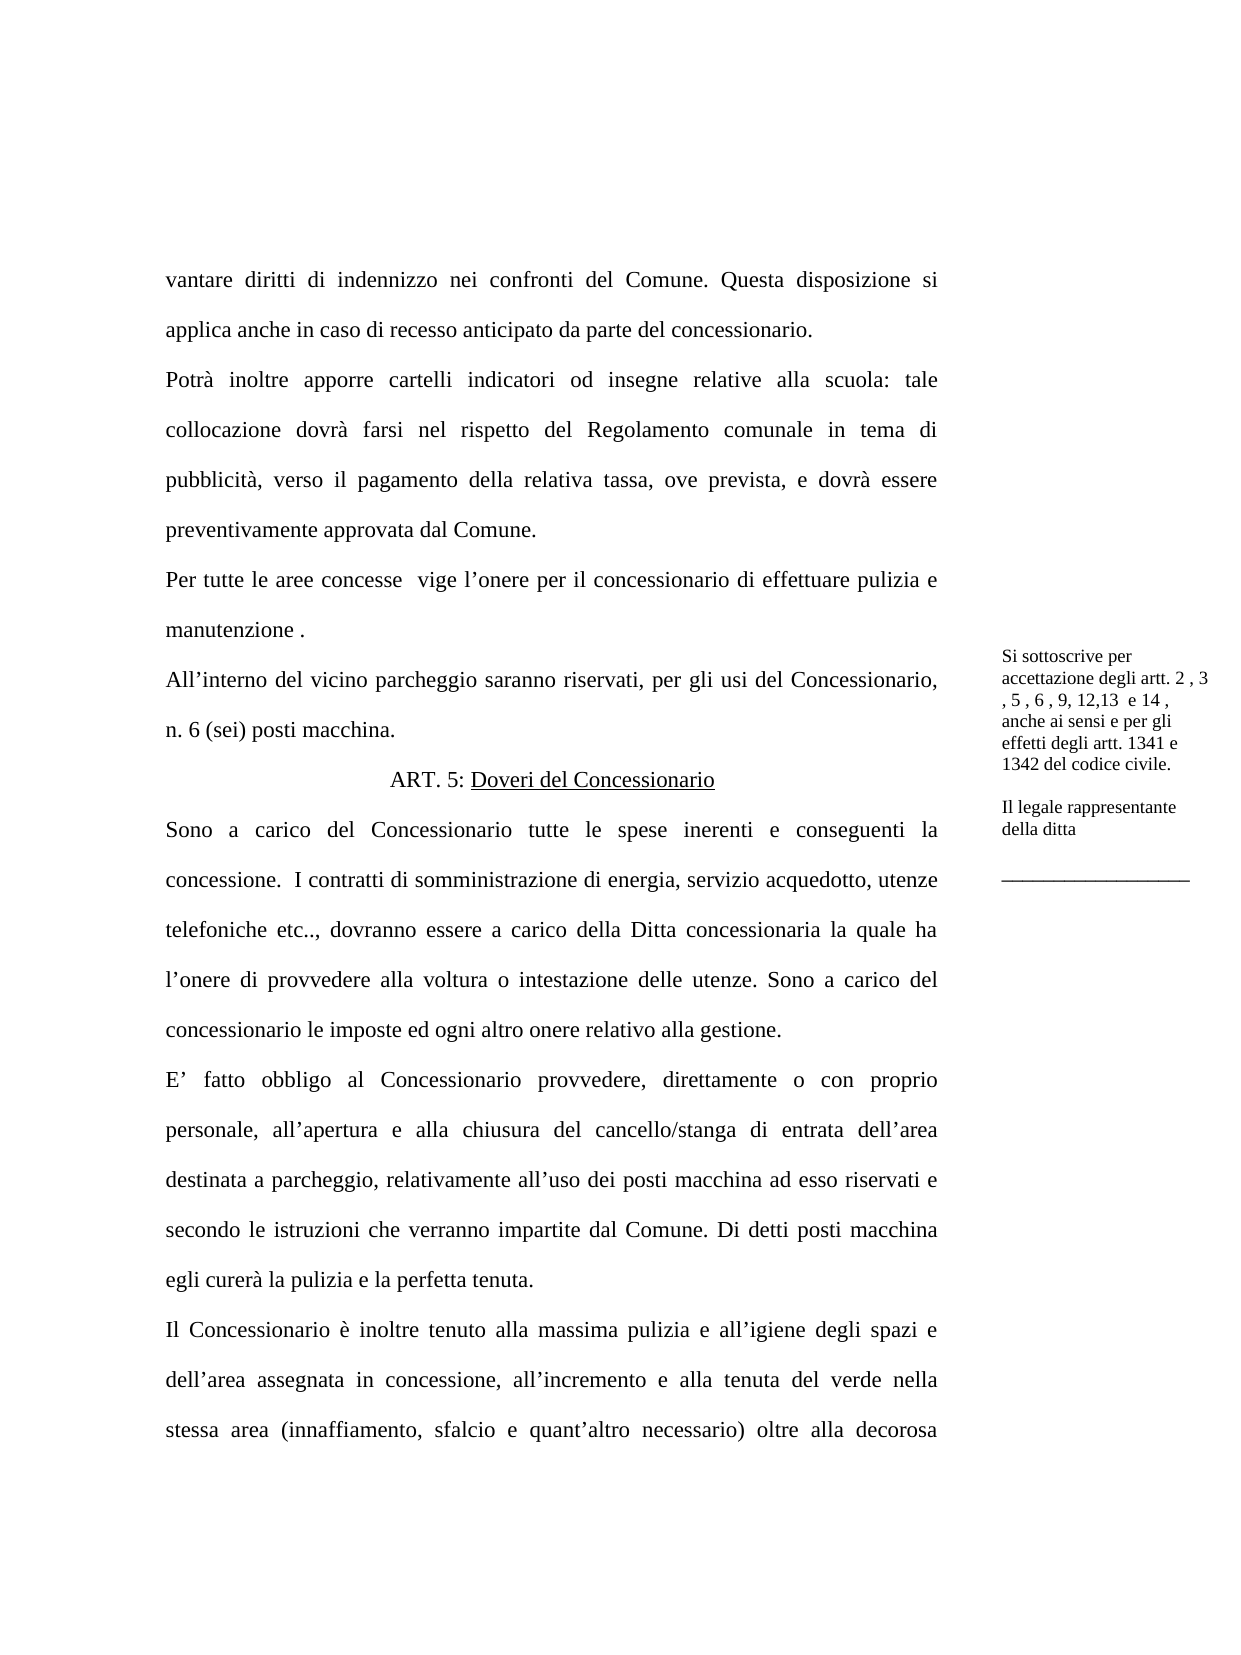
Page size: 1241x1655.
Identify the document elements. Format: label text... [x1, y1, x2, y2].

text Il Concessionario è inoltre tenuto alla massima pulizia e all’igiene degli spazi e dell’area assegnata in concessione, all’incremento e alla tenuta del verde nella stessa area (innaffiamento, sfalcio e quant’altro necessario) oltre alla decorosa [165, 1292, 939, 1442]
text Il legale rappresentante della ditta [1002, 796, 1209, 839]
text Potrà inoltre apporre cartelli indicatori od insegne relative alla scuola: tale collocazione dovrà farsi nel rispetto del Regolamento comunale in tema di pubblicità, verso il pagamento della relativa tassa, ove prevista, e dovrà essere preventivamente approvata dal Comune. [165, 342, 939, 542]
text vantare diritti di indennizzo nei confronti del Comune. Questa disposizione si applica anche in caso di recesso anticipato da parte del concessionario. [165, 242, 939, 342]
text E’ fatto obbligo al Concessionario provvedere, direttamente o con proprio personale, all’apertura e alla chiusura del cancello/stanga di entrata dell’area destinata a parcheggio, relativamente all’uso dei posti macchina ad esso riservati e secondo le istruzioni che verranno impartite dal Comune. Di detti posti macchina egli curerà la pulizia e la perfetta tenuta. [165, 1042, 939, 1292]
text Si sottoscrive per accettazione degli artt. 2 , 3 , 5 , 6 , 9, 12,13 e 14 , anche ai sensi e per gli effetti degli artt. 1341 e [1002, 645, 1209, 753]
text Per tutte le aree concesse vige l’onere per il concessionario di effettuare pulizia e manutenzione . [165, 542, 939, 642]
text 1342 del codice civile. [1002, 753, 1209, 775]
text ART. 5: Doveri del Concessionario [165, 742, 939, 792]
text __________________ [1002, 839, 1209, 883]
text Sono a carico del Concessionario tutte le spese inerenti e conseguenti la concessione. I contratti di somministrazione di energia, servizio acquedotto, utenze telefoniche etc.., dovranno essere a carico della Ditta concessionaria la quale ha l’onere di provvedere alla voltura o intestazione delle utenze. Sono a carico del concessionario le imposte ed ogni altro onere relativo alla gestione. [165, 792, 939, 1042]
text All’interno del vicino parcheggio saranno riservati, per gli usi del Concessionario, n. 6 (sei) posti macchina. [165, 642, 939, 742]
